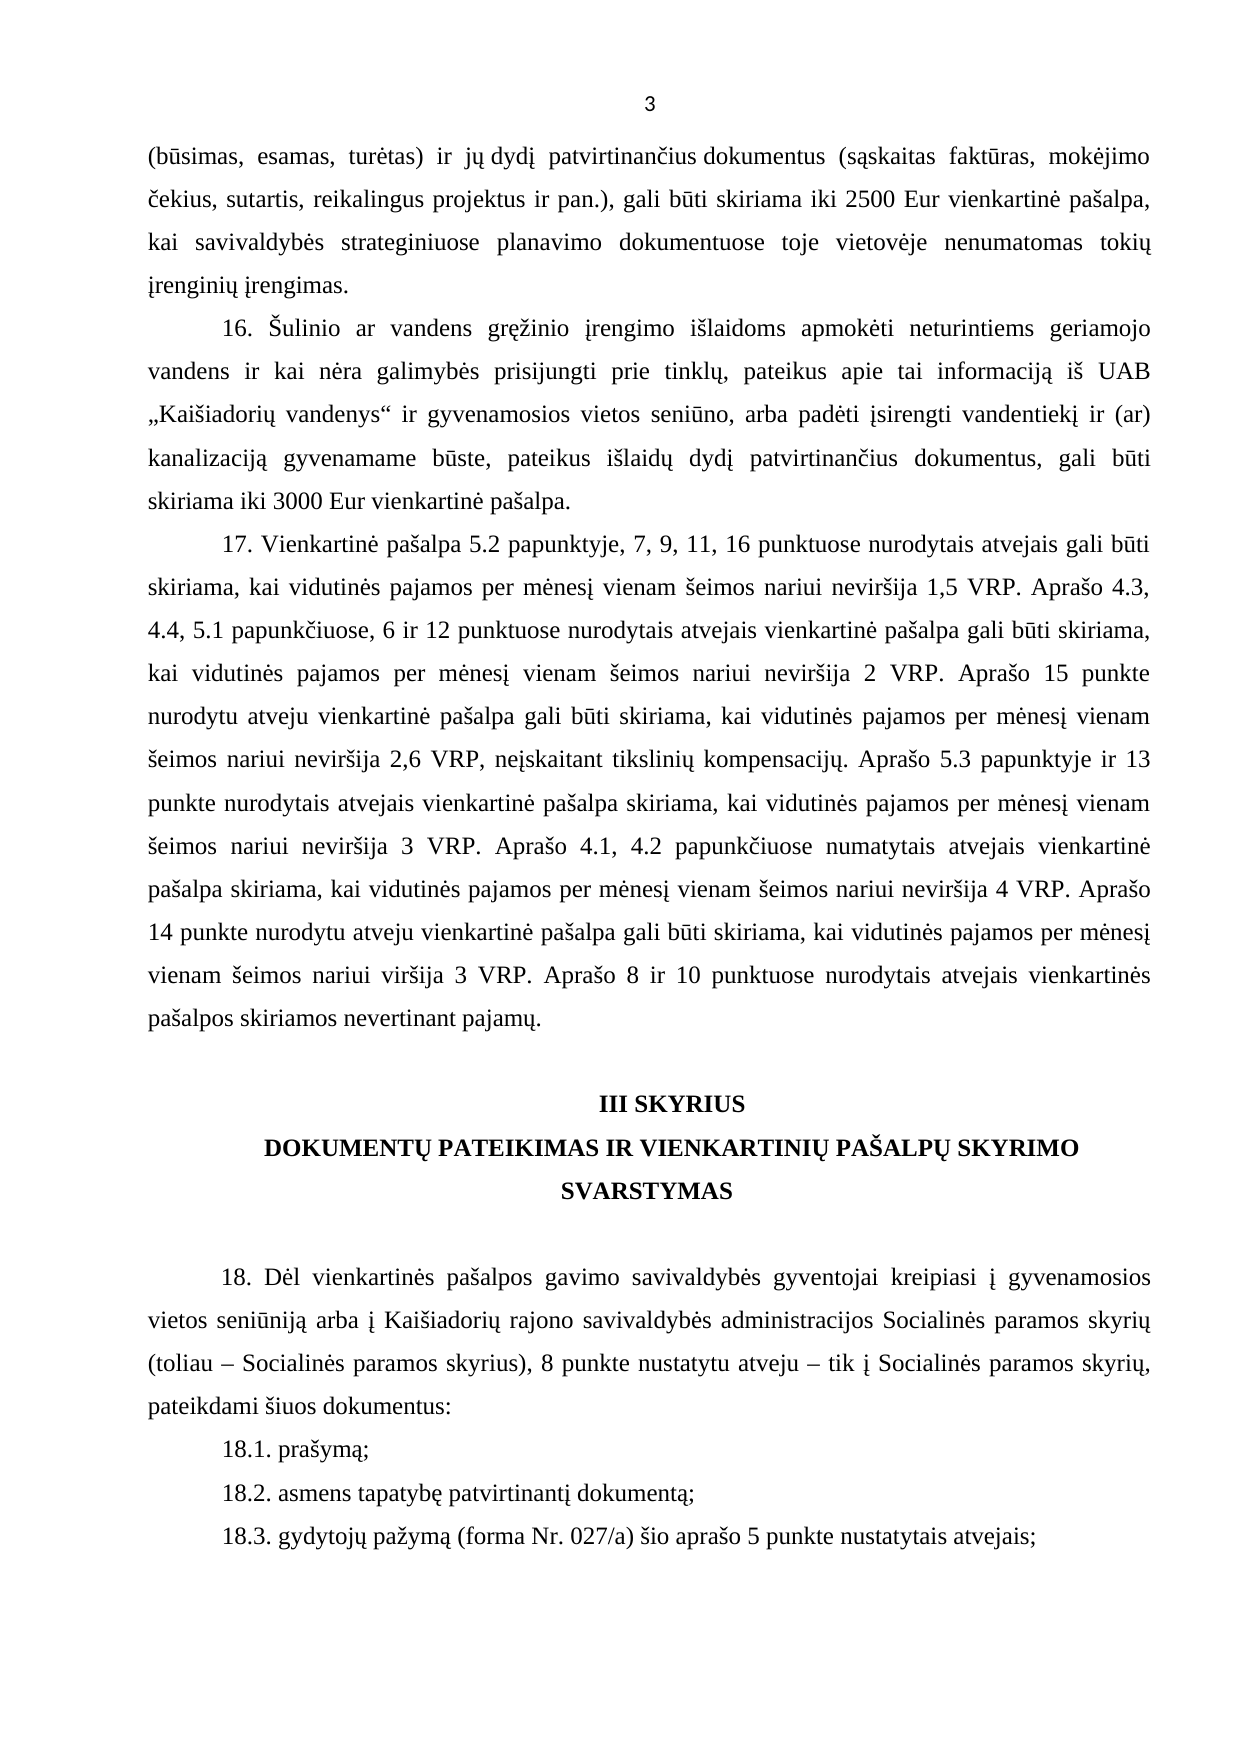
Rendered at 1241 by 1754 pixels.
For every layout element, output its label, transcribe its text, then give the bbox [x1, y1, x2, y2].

text 18.2. asmens tapatybę patvirtinantį dokumentą; [148, 1478, 1152, 1506]
text 18.3. gydytojų pažymą (forma Nr. 027/a) šio aprašo 5 punkte nustatytais atvejais; [148, 1521, 1152, 1549]
text III SKYRIUS [148, 1089, 1152, 1118]
text 18.1. prašymą; [148, 1434, 1152, 1463]
text (būsimas, esamas, turėtas) ir jų dydį patvirtinančius dokumentus (sąskaitas faktūras, mokėjimo čekius, sutartis, reikalingus projektus ir pan.), gali būti skiriama iki 2500 Eur vienkartinė pašalpa, kai savivaldybės strateginiuose planavimo dokumentuose toje vietovėje nenumatomas tokių įrenginių įrengimas. [148, 141, 1152, 299]
text 17. Vienkartinė pašalpa 5.2 papunktyje, 7, 9, 11, 16 punktuose nurodytais atvejais gali būti skiriama, kai vidutinės pajamos per mėnesį vienam šeimos nariui neviršija 1,5 VRP. Aprašo 4.3, 4.4, 5.1 papunkčiuose, 6 ir 12 punktuose nurodytais atvejais vienkartinė pašalpa gali būti skiriama, kai vidutinės pajamos per mėnesį vienam šeimos nariui neviršija 2 VRP. Aprašo 15 punkte nurodytu atveju vienkartinė pašalpa gali būti skiriama, kai vidutinės pajamos per mėnesį vienam šeimos nariui neviršija 2,6 VRP, neįskaitant tikslinių kompensacijų. Aprašo 5.3 papunktyje ir 13 punkte nurodytais atvejais vienkartinė pašalpa skiriama, kai vidutinės pajamos per mėnesį vienam šeimos nariui neviršija 3 VRP. Aprašo 4.1, 4.2 papunkčiuose numatytais atvejais vienkartinė pašalpa skiriama, kai vidutinės pajamos per mėnesį vienam šeimos nariui neviršija 4 VRP. Aprašo 14 punkte nurodytu atveju vienkartinė pašalpa gali būti skiriama, kai vidutinės pajamos per mėnesį vienam šeimos nariui viršija 3 VRP. Aprašo 8 ir 10 punktuose nurodytais atvejais vienkartinės pašalpos skiriamos nevertinant pajamų. [148, 529, 1152, 1032]
text 16. Šulinio ar vandens gręžinio įrengimo išlaidoms apmokėti neturintiems geriamojo vandens ir kai nėra galimybės prisijungti prie tinklų, pateikus apie tai informaciją iš UAB „Kaišiadorių vandenys“ ir gyvenamosios vietos seniūno, arba padėti įsirengti vandentiekį ir (ar) kanalizaciją gyvenamame būste, pateikus išlaidų dydį patvirtinančius dokumentus, gali būti skiriama iki 3000 Eur vienkartinė pašalpa. [148, 313, 1152, 514]
text DOKUMENTŲ PATEIKIMAS IR VIENKARTINIŲ PAŠALPŲ SKYRIMO SVARSTYMAS [148, 1133, 1152, 1204]
text 18. Dėl vienkartinės pašalpos gavimo savivaldybės gyventojai kreipiasi į gyvenamosios vietos seniūniją arba į Kaišiadorių rajono savivaldybės administracijos Socialinės paramos skyrių (toliau – Socialinės paramos skyrius), 8 punkte nustatytu atveju – tik į Socialinės paramos skyrių, pateikdami šiuos dokumentus: [148, 1262, 1152, 1420]
